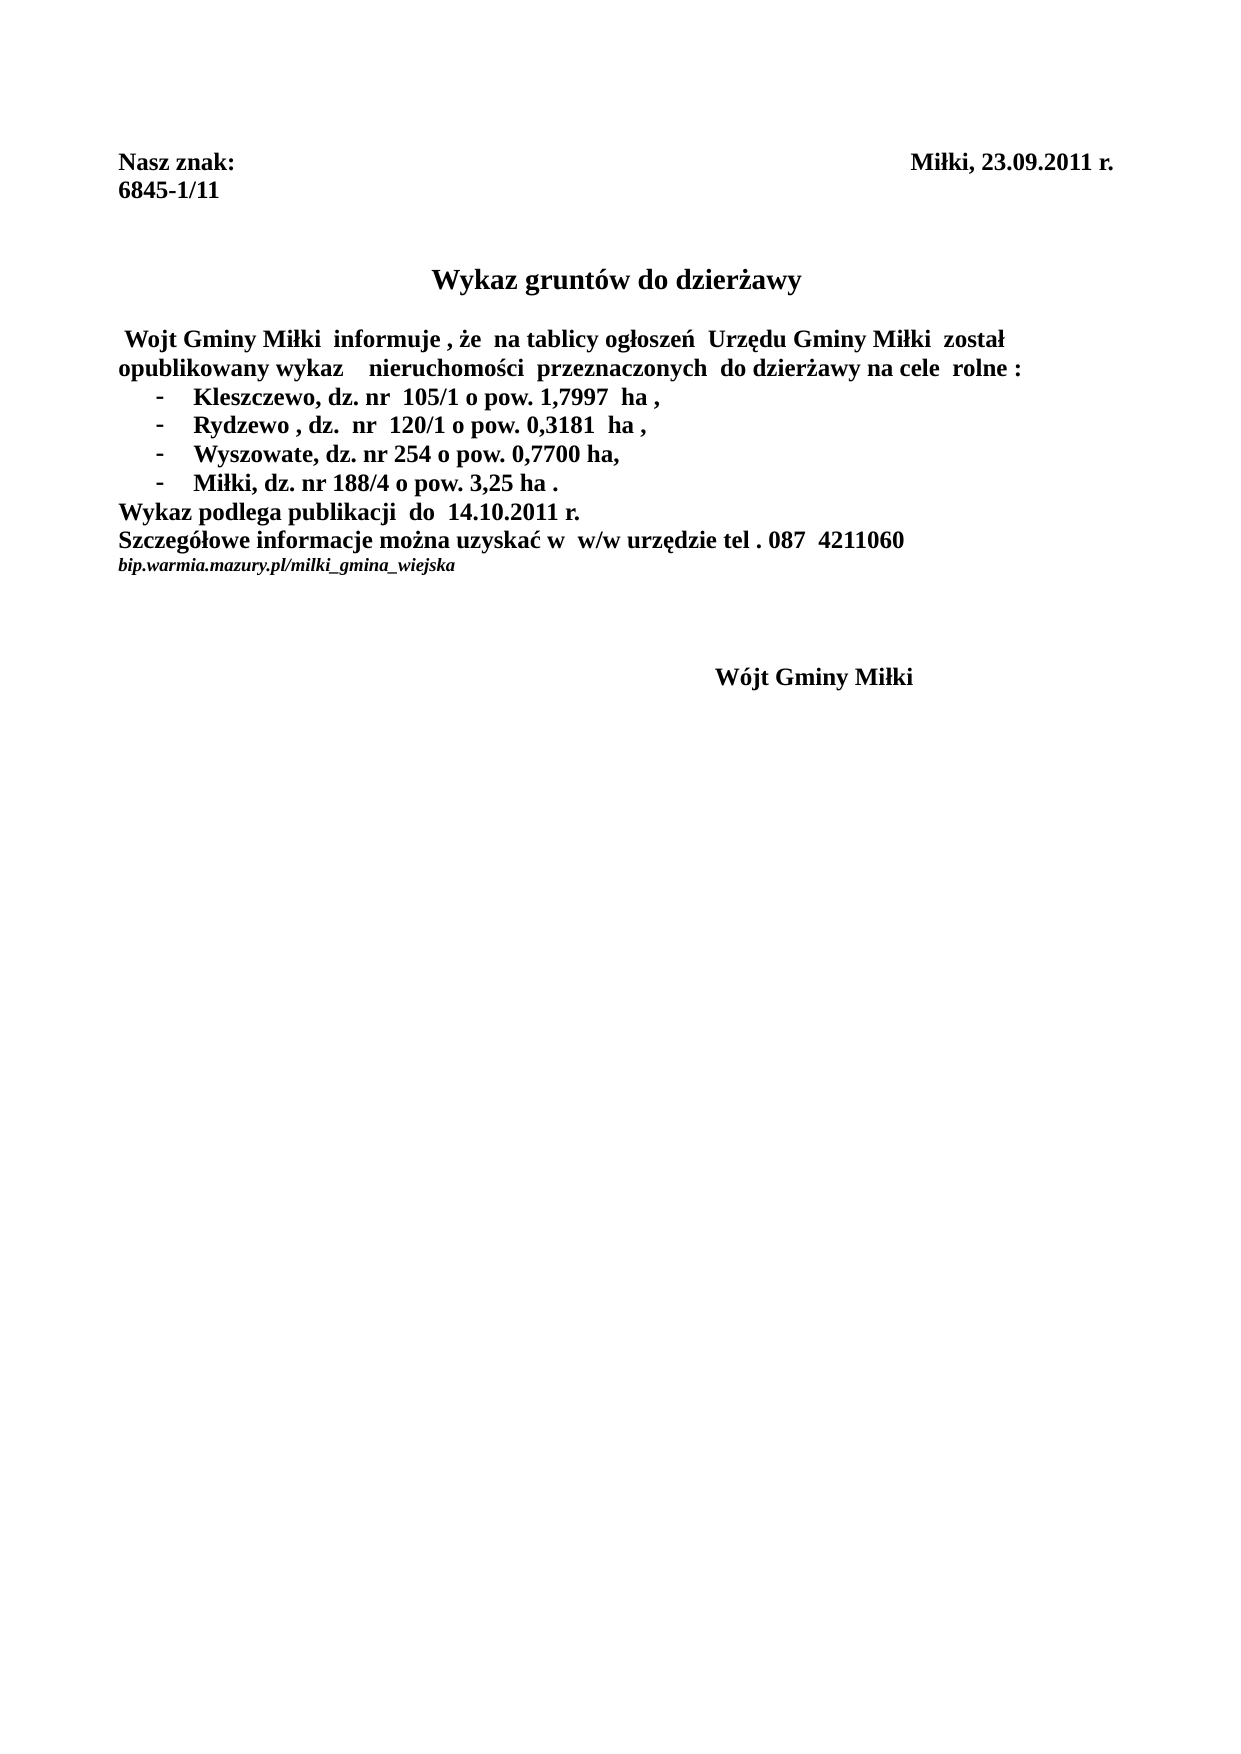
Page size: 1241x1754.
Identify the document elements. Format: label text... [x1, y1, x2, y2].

text Szczegółowe informacje można uzyskać w w/w urzędzie tel . 087 4211060 [118, 525, 1122, 554]
text Nasz znak: Miłki, 23.09.2011 r. [118, 147, 1122, 176]
text Wojt Gminy Miłki informuje , że na tablicy ogłoszeń Urzędu Gminy Miłki został opublikowany wykaz nieruchomości przeznaczonych do dzierżawy na cele rolne : [118, 324, 1122, 382]
text Wójt Gminy Miłki [118, 662, 1122, 691]
text bip.warmia.mazury.pl/milki_gmina_wiejska [118, 554, 1122, 576]
text 6845-1/11 [118, 176, 1122, 204]
list Miłki, dz. nr 188/4 o pow. 3,25 ha . [156, 468, 1122, 497]
list Kleszczewo, dz. nr 105/1 o pow. 1,7997 ha , [156, 382, 1122, 410]
list Rydzewo , dz. nr 120/1 o pow. 0,3181 ha , [156, 410, 1122, 439]
list Wyszowate, dz. nr 254 o pow. 0,7700 ha, [156, 439, 1122, 468]
text Wykaz podlega publikacji do 14.10.2011 r. [118, 497, 1122, 525]
text Wykaz gruntów do dzierżawy [118, 262, 1122, 295]
